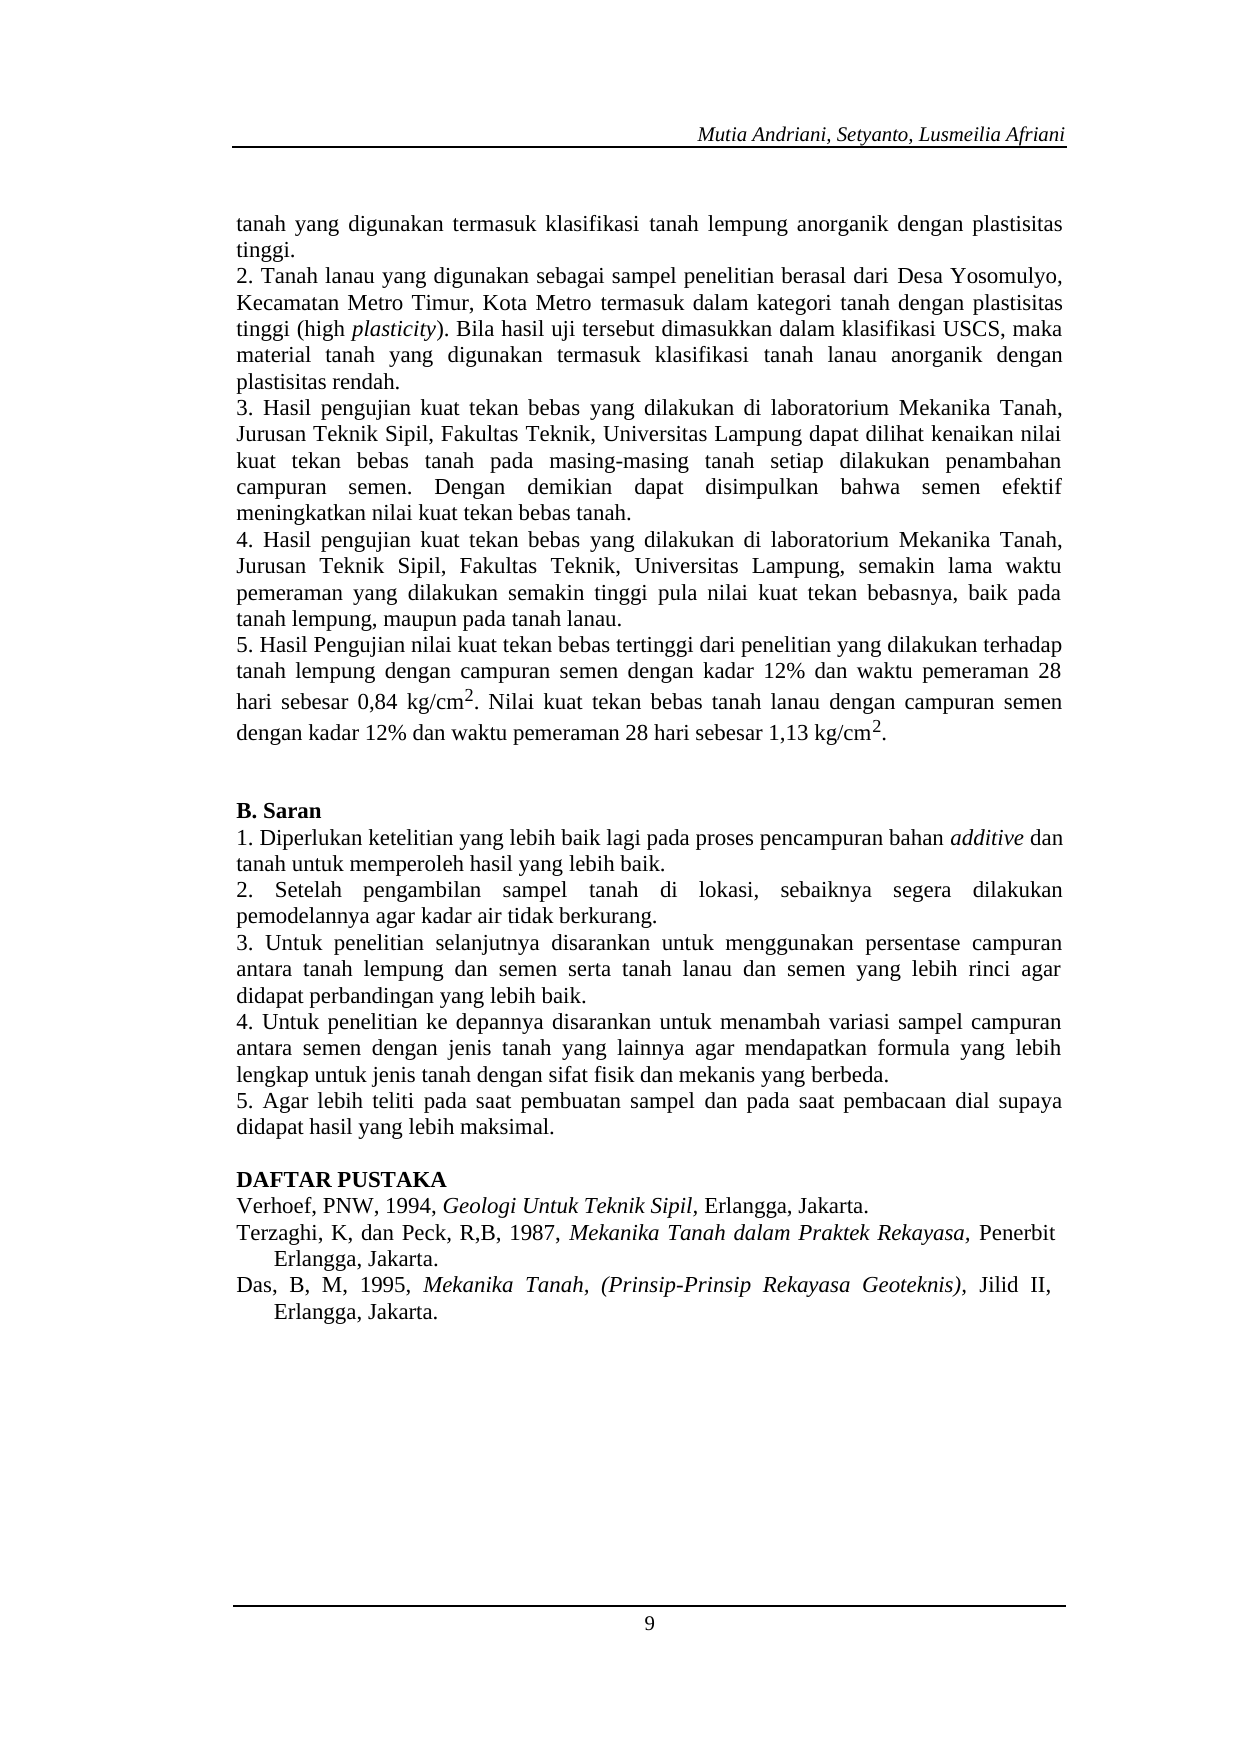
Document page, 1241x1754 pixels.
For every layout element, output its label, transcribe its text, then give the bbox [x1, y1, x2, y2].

text Das, B, M, 1995, Mekanika Tanah, (Prinsip-Prinsip Rekayasa Geoteknis), Jilid II, Erlangga, Jakarta. [236, 1272, 1063, 1324]
text 5. Hasil Pengujian nilai kuat tekan bebas tertinggi dari penelitian yang dilakukan terhadap tanah lempung dengan campuran semen dengan kadar 12% dan waktu pemeraman 28 hari sebesar 0,84 kg/cm2. Nilai kuat tekan bebas tanah lanau dengan campuran semen dengan kadar 12% dan waktu pemeraman 28 hari sebesar 1,13 kg/cm2. [236, 631, 1063, 746]
text Terzaghi, K, dan Peck, R,B, 1987, Mekanika Tanah dalam Praktek Rekayasa, Penerbit Erlangga, Jakarta. [236, 1219, 1063, 1272]
text 4. Hasil pengujian kuat tekan bebas yang dilakukan di laboratorium Mekanika Tanah, Jurusan Teknik Sipil, Fakultas Teknik, Universitas Lampung, semakin lama waktu pemeraman yang dilakukan semakin tinggi pula nilai kuat tekan bebasnya, baik pada tanah lempung, maupun pada tanah lanau. [236, 526, 1063, 631]
text 3. Untuk penelitian selanjutnya disarankan untuk menggunakan persentase campuran antara tanah lempung dan semen serta tanah lanau dan semen yang lebih rinci agar didapat perbandingan yang lebih baik. [236, 929, 1063, 1008]
text 2. Tanah lanau yang digunakan sebagai sampel penelitian berasal dari Desa Yosomulyo, Kecamatan Metro Timur, Kota Metro termasuk dalam kategori tanah dengan plastisitas tinggi (high plasticity). Bila hasil uji tersebut dimasukkan dalam klasifikasi USCS, maka material tanah yang digunakan termasuk klasifikasi tanah lanau anorganik dengan plastisitas rendah. [236, 262, 1063, 394]
text DAFTAR PUSTAKA [236, 1166, 1063, 1192]
text 5. Agar lebih teliti pada saat pembuatan sampel dan pada saat pembacaan dial supaya didapat hasil yang lebih maksimal. [236, 1087, 1063, 1140]
text B. Saran [236, 797, 1063, 823]
text Verhoef, PNW, 1994, Geologi Untuk Teknik Sipil, Erlangga, Jakarta. [236, 1192, 1063, 1219]
text 4. Untuk penelitian ke depannya disarankan untuk menambah variasi sampel campuran antara semen dengan jenis tanah yang lainnya agar mendapatkan formula yang lebih lengkap untuk jenis tanah dengan sifat fisik dan mekanis yang berbeda. [236, 1008, 1063, 1087]
text tanah yang digunakan termasuk klasifikasi tanah lempung anorganik dengan plastisitas tinggi. [236, 209, 1063, 262]
text 1. Diperlukan ketelitian yang lebih baik lagi pada proses pencampuran bahan additive dan tanah untuk memperoleh hasil yang lebih baik. [236, 823, 1063, 876]
text 3. Hasil pengujian kuat tekan bebas yang dilakukan di laboratorium Mekanika Tanah, Jurusan Teknik Sipil, Fakultas Teknik, Universitas Lampung dapat dilihat kenaikan nilai kuat tekan bebas tanah pada masing-masing tanah setiap dilakukan penambahan campuran semen. Dengan demikian dapat disimpulkan bahwa semen efektif meningkatkan nilai kuat tekan bebas tanah. [236, 394, 1063, 526]
text 2. Setelah pengambilan sampel tanah di lokasi, sebaiknya segera dilakukan pemodelannya agar kadar air tidak berkurang. [236, 876, 1063, 929]
